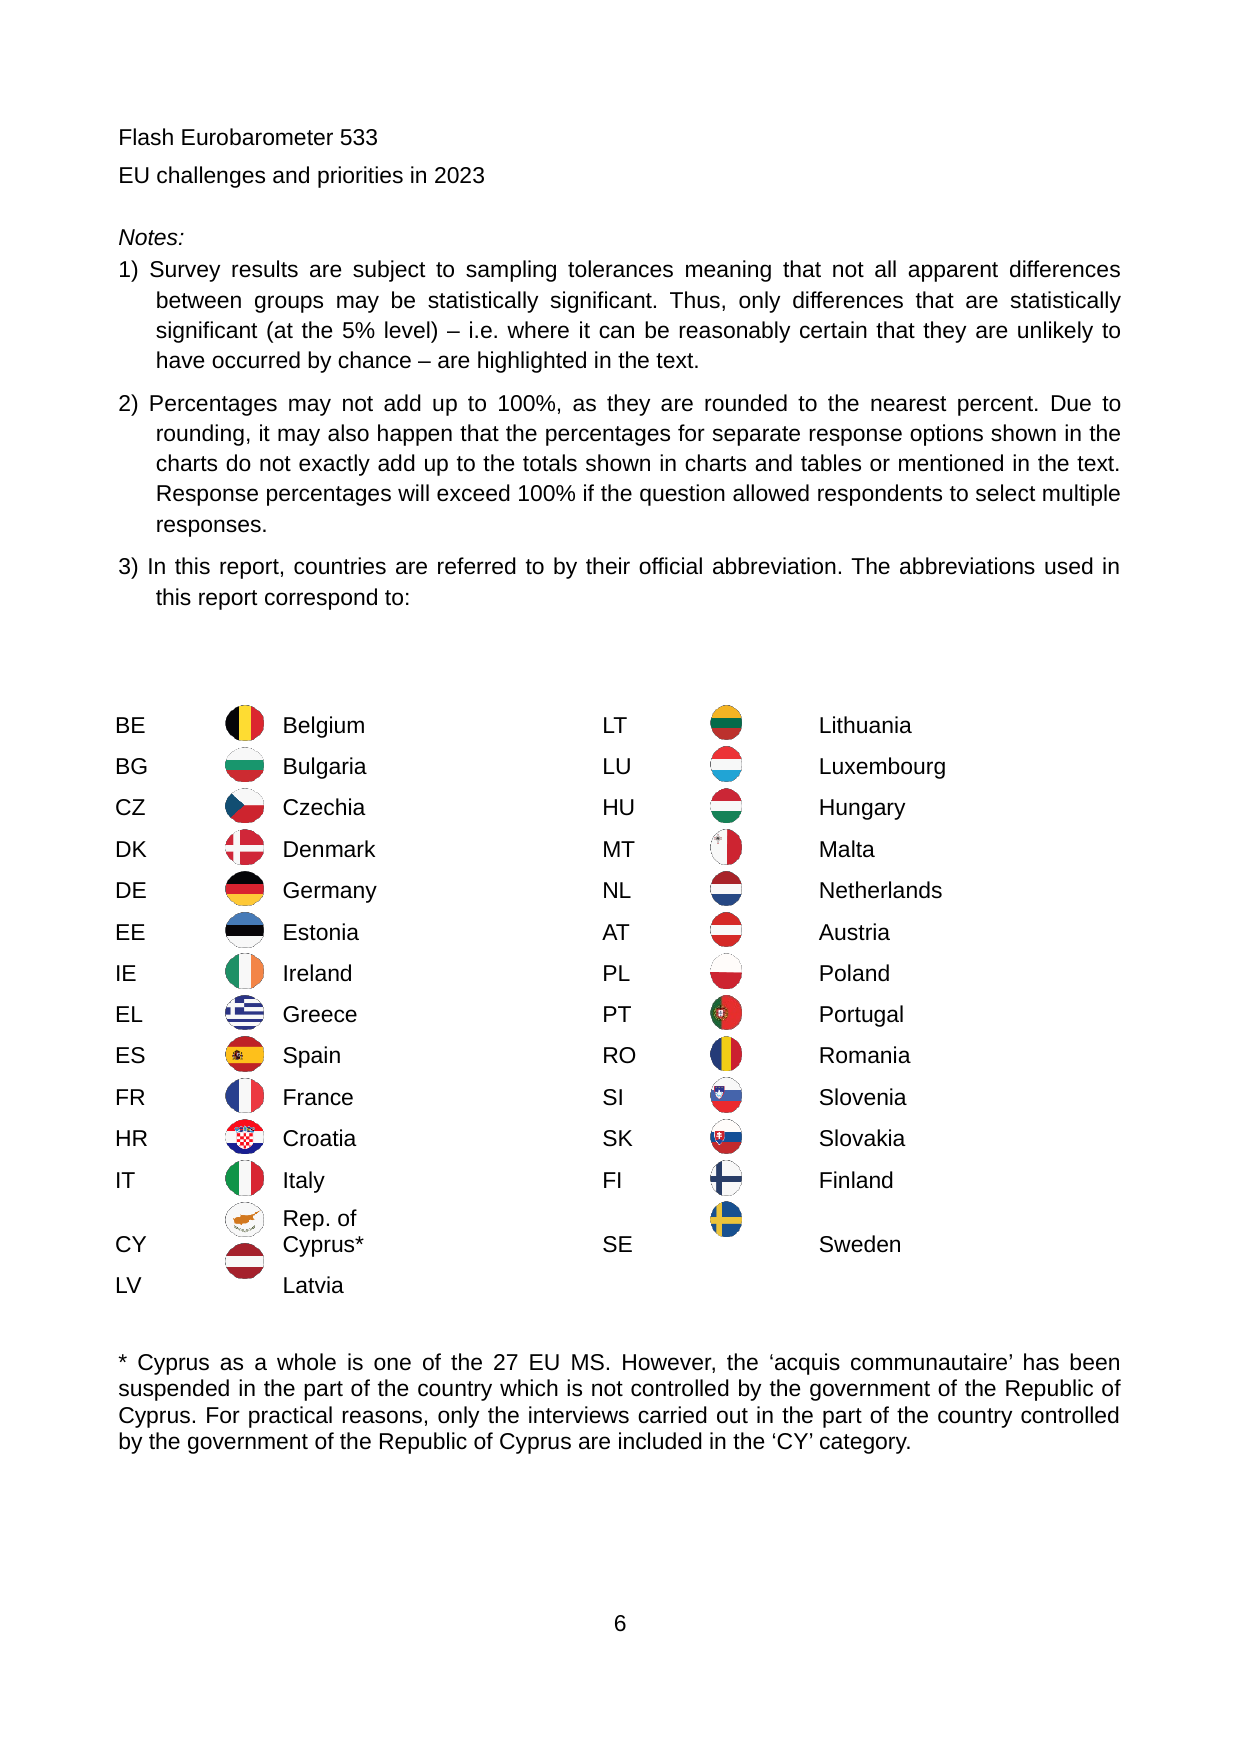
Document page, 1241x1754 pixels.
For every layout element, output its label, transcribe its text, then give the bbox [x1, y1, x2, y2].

picture [225, 747, 264, 782]
table_cell [707, 992, 816, 1033]
picture [710, 1201, 742, 1237]
table_cell SI [599, 1075, 707, 1116]
list 2) Percentages may not add up to 100%, as they are rounded to the nearest percent. Due to rounding, it may also happen that the percentages for separate response options shown in the charts do not exactly add up to the totals shown in charts and tables or mentioned in the text. Response percentages will exceed 100% if the question allowed respondents to select multiple responses. [118, 390, 1122, 537]
table_cell [223, 1264, 279, 1305]
table_cell [707, 744, 816, 785]
table_cell Latvia [279, 1264, 439, 1305]
table_cell [223, 1075, 279, 1116]
table_cell Greece [279, 992, 439, 1033]
table_cell FI [599, 1158, 707, 1199]
table_cell HR [112, 1116, 223, 1157]
table_cell [439, 1158, 599, 1199]
table_cell Hungary [816, 785, 962, 827]
table_cell IE [112, 951, 223, 992]
table_cell [223, 827, 279, 868]
table_cell [439, 744, 599, 785]
picture [225, 995, 264, 1030]
list 1) Survey results are subject to sampling tolerances meaning that not all apparent differences between groups may be statistically significant. Thus, only differences that are statistically significant (at the 5% level) – i.e. where it can be reasonably certain that they are unlikely to have occurred by chance – are highlighted in the text. [118, 256, 1122, 373]
table_cell [223, 744, 279, 785]
table_cell [707, 1034, 816, 1075]
table_cell [223, 785, 279, 827]
table_cell LV [112, 1264, 223, 1305]
picture [710, 912, 742, 947]
picture [710, 705, 742, 740]
table_cell Slovenia [816, 1075, 962, 1116]
table_cell EE [112, 909, 223, 951]
table_cell HU [599, 785, 707, 827]
table_cell [223, 868, 279, 909]
table_cell [707, 1075, 816, 1116]
table_cell FR [112, 1075, 223, 1116]
table_cell Luxembourg [816, 744, 962, 785]
table_cell [599, 1264, 707, 1305]
picture [710, 746, 742, 782]
table_header [439, 703, 599, 744]
table_cell PL [599, 951, 707, 992]
table_cell MT [599, 827, 707, 868]
table_cell LU [599, 744, 707, 785]
picture [225, 1078, 264, 1113]
table_cell [439, 951, 599, 992]
table_cell Italy [279, 1158, 439, 1199]
picture [710, 953, 742, 989]
table_cell BG [112, 744, 223, 785]
picture [710, 788, 742, 823]
table_cell [223, 909, 279, 951]
table_cell Slovakia [816, 1116, 962, 1157]
table_cell Denmark [279, 827, 439, 868]
table_cell [439, 1075, 599, 1116]
picture [225, 1036, 264, 1072]
table_cell [439, 827, 599, 868]
picture [225, 912, 264, 948]
picture [710, 1119, 742, 1154]
table_cell Czechia [279, 785, 439, 827]
table_cell Bulgaria [279, 744, 439, 785]
table_cell Austria [816, 909, 962, 951]
table_cell DK [112, 827, 223, 868]
table_cell Netherlands [816, 868, 962, 909]
table_cell [707, 909, 816, 951]
table_cell SE [599, 1199, 707, 1263]
table_cell Ireland [279, 951, 439, 992]
table_cell [439, 992, 599, 1033]
table_cell [439, 1034, 599, 1075]
picture [710, 1077, 742, 1113]
table_cell [707, 1158, 816, 1199]
table_cell Poland [816, 951, 962, 992]
table_cell [439, 868, 599, 909]
table_cell RO [599, 1034, 707, 1075]
table_cell France [279, 1075, 439, 1116]
table_cell Finland [816, 1158, 962, 1199]
table_cell ES [112, 1034, 223, 1075]
table_cell [816, 1264, 962, 1305]
table_cell Sweden [816, 1199, 962, 1263]
list 3) In this report, countries are referred to by their official abbreviation. The abbreviations used in this report correspond to: [118, 553, 1122, 610]
picture [225, 953, 264, 989]
picture [225, 871, 264, 906]
picture [225, 1119, 264, 1154]
table_cell [223, 1158, 279, 1199]
table_cell [707, 827, 816, 868]
table_cell NL [599, 868, 707, 909]
picture [225, 1202, 264, 1237]
picture [710, 995, 742, 1030]
table_cell [439, 1199, 599, 1263]
picture [710, 871, 742, 906]
table_cell Estonia [279, 909, 439, 951]
picture [225, 1243, 264, 1279]
table_cell IT [112, 1158, 223, 1199]
table_header Lithuania [816, 703, 962, 744]
table_cell Rep. of Cyprus* [279, 1199, 439, 1263]
table_cell [707, 1264, 816, 1305]
table_cell [707, 951, 816, 992]
table_header [223, 703, 279, 744]
table_cell [223, 1199, 279, 1263]
table_cell CY [112, 1199, 223, 1263]
table_cell [707, 785, 816, 827]
table_header [707, 703, 816, 744]
picture [710, 1036, 742, 1071]
picture [225, 829, 264, 865]
picture [225, 1160, 264, 1196]
table_cell [223, 992, 279, 1033]
table_cell Romania [816, 1034, 962, 1075]
table_cell DE [112, 868, 223, 909]
table_cell CZ [112, 785, 223, 827]
table_cell SK [599, 1116, 707, 1157]
table_cell [223, 1116, 279, 1157]
table_cell [707, 1116, 816, 1157]
table_header BE [112, 703, 223, 744]
picture [710, 1160, 742, 1196]
table_cell Portugal [816, 992, 962, 1033]
table_cell EL [112, 992, 223, 1033]
table_cell [439, 909, 599, 951]
text Notes: [118, 224, 1122, 250]
table_cell [439, 785, 599, 827]
table_cell Germany [279, 868, 439, 909]
table_cell [223, 951, 279, 992]
picture [225, 705, 264, 741]
table_cell [707, 868, 816, 909]
table_cell AT [599, 909, 707, 951]
table_cell [223, 1034, 279, 1075]
table_cell [439, 1264, 599, 1305]
picture [710, 829, 742, 865]
table_cell Croatia [279, 1116, 439, 1157]
table_cell Malta [816, 827, 962, 868]
text * Cyprus as a whole is one of the 27 EU MS. However, the ‘acquis communautaire’ has been suspended in the part of the country which is not controlled by the government of the Republic of Cyprus. For practical reasons, only the interviews carried out in the part of the country controlled by the government of the Republic of Cyprus are included in the ‘CY’ category. [118, 1349, 1122, 1454]
table_cell PT [599, 992, 707, 1033]
table_cell [439, 1116, 599, 1157]
table_cell Spain [279, 1034, 439, 1075]
table_cell [707, 1199, 816, 1263]
picture [225, 788, 264, 823]
table_header Belgium [279, 703, 439, 744]
table_header LT [599, 703, 707, 744]
